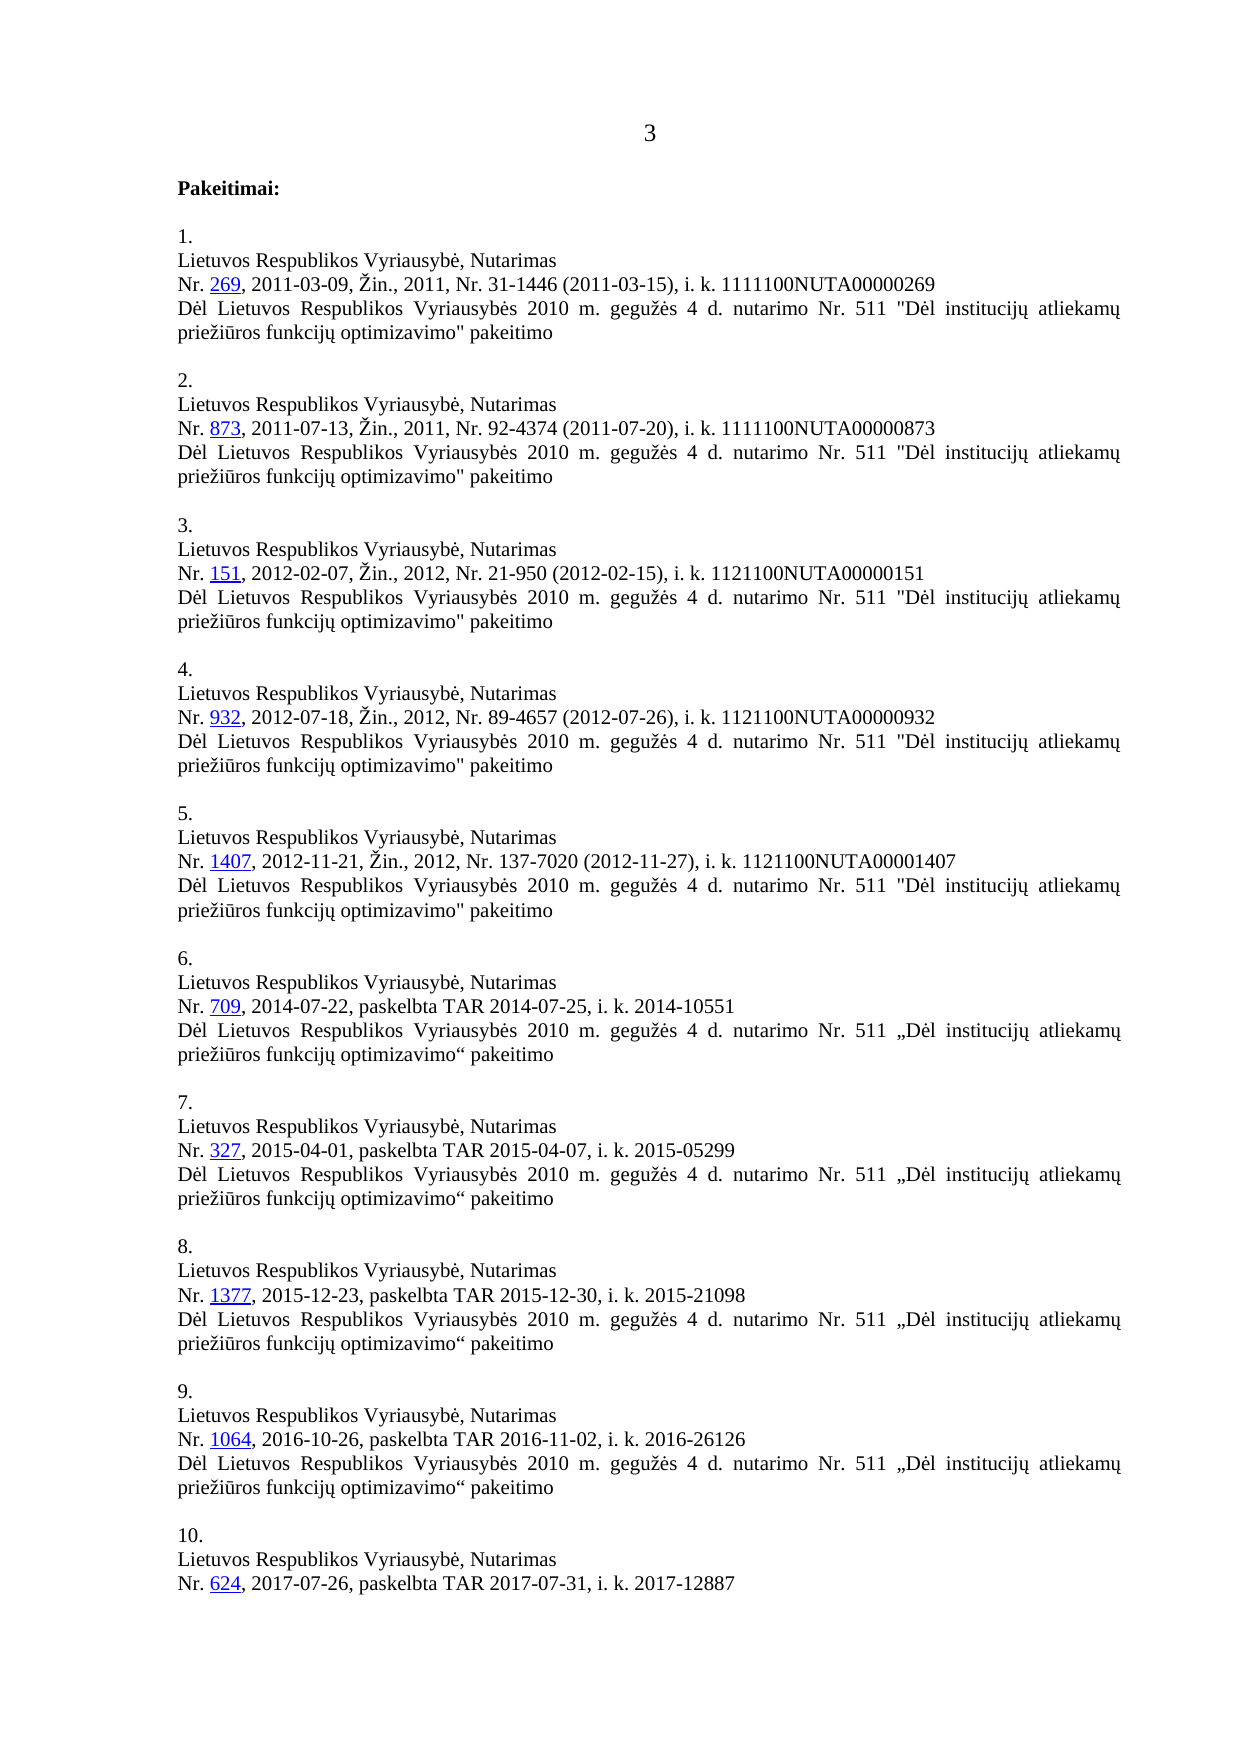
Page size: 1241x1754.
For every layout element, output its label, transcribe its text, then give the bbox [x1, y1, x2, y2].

text Nr. 709, 2014-07-22, paskelbta TAR 2014-07-25, i. k. 2014-10551 [177, 994, 1122, 1018]
text 3. [177, 512, 1122, 537]
text Lietuvos Respublikos Vyriausybė, Nutarimas [177, 681, 1122, 705]
text 8. [177, 1234, 1122, 1258]
text 5. [177, 801, 1122, 825]
text Nr. 624, 2017-07-26, paskelbta TAR 2017-07-31, i. k. 2017-12887 [177, 1571, 1122, 1595]
text Nr. 151, 2012-02-07, Žin., 2012, Nr. 21-950 (2012-02-15), i. k. 1121100NUTA00000151 [177, 561, 1122, 585]
text Nr. 1064, 2016-10-26, paskelbta TAR 2016-11-02, i. k. 2016-26126 [177, 1427, 1122, 1451]
text Lietuvos Respublikos Vyriausybė, Nutarimas [177, 248, 1122, 272]
text Nr. 873, 2011-07-13, Žin., 2011, Nr. 92-4374 (2011-07-20), i. k. 1111100NUTA00000873 [177, 416, 1122, 440]
text Nr. 327, 2015-04-01, paskelbta TAR 2015-04-07, i. k. 2015-05299 [177, 1138, 1122, 1162]
text Dėl Lietuvos Respublikos Vyriausybės 2010 m. gegužės 4 d. nutarimo Nr. 511 „Dėl institucijų atliekamų priežiūros funkcijų optimizavimo“ pakeitimo [177, 1451, 1122, 1499]
text Lietuvos Respublikos Vyriausybė, Nutarimas [177, 537, 1122, 561]
text Dėl Lietuvos Respublikos Vyriausybės 2010 m. gegužės 4 d. nutarimo Nr. 511 "Dėl institucijų atliekamų priežiūros funkcijų optimizavimo" pakeitimo [177, 585, 1122, 633]
text Dėl Lietuvos Respublikos Vyriausybės 2010 m. gegužės 4 d. nutarimo Nr. 511 "Dėl institucijų atliekamų priežiūros funkcijų optimizavimo" pakeitimo [177, 440, 1122, 488]
text Pakeitimai: [177, 176, 1122, 200]
text Nr. 269, 2011-03-09, Žin., 2011, Nr. 31-1446 (2011-03-15), i. k. 1111100NUTA00000269 [177, 272, 1122, 296]
text Dėl Lietuvos Respublikos Vyriausybės 2010 m. gegužės 4 d. nutarimo Nr. 511 "Dėl institucijų atliekamų priežiūros funkcijų optimizavimo" pakeitimo [177, 729, 1122, 777]
text 7. [177, 1090, 1122, 1114]
text 10. [177, 1523, 1122, 1547]
text Lietuvos Respublikos Vyriausybė, Nutarimas [177, 1258, 1122, 1282]
text Lietuvos Respublikos Vyriausybė, Nutarimas [177, 392, 1122, 416]
text 2. [177, 368, 1122, 392]
text Nr. 1377, 2015-12-23, paskelbta TAR 2015-12-30, i. k. 2015-21098 [177, 1282, 1122, 1307]
text 9. [177, 1379, 1122, 1403]
text Dėl Lietuvos Respublikos Vyriausybės 2010 m. gegužės 4 d. nutarimo Nr. 511 „Dėl institucijų atliekamų priežiūros funkcijų optimizavimo“ pakeitimo [177, 1018, 1122, 1066]
text Nr. 932, 2012-07-18, Žin., 2012, Nr. 89-4657 (2012-07-26), i. k. 1121100NUTA00000932 [177, 705, 1122, 729]
text Lietuvos Respublikos Vyriausybė, Nutarimas [177, 1547, 1122, 1571]
text Lietuvos Respublikos Vyriausybė, Nutarimas [177, 1403, 1122, 1427]
text Dėl Lietuvos Respublikos Vyriausybės 2010 m. gegužės 4 d. nutarimo Nr. 511 „Dėl institucijų atliekamų priežiūros funkcijų optimizavimo“ pakeitimo [177, 1162, 1122, 1210]
text Dėl Lietuvos Respublikos Vyriausybės 2010 m. gegužės 4 d. nutarimo Nr. 511 "Dėl institucijų atliekamų priežiūros funkcijų optimizavimo" pakeitimo [177, 296, 1122, 344]
text Dėl Lietuvos Respublikos Vyriausybės 2010 m. gegužės 4 d. nutarimo Nr. 511 "Dėl institucijų atliekamų priežiūros funkcijų optimizavimo" pakeitimo [177, 873, 1122, 922]
text Dėl Lietuvos Respublikos Vyriausybės 2010 m. gegužės 4 d. nutarimo Nr. 511 „Dėl institucijų atliekamų priežiūros funkcijų optimizavimo“ pakeitimo [177, 1307, 1122, 1355]
text Lietuvos Respublikos Vyriausybė, Nutarimas [177, 970, 1122, 994]
text 6. [177, 946, 1122, 970]
text 4. [177, 657, 1122, 681]
text Nr. 1407, 2012-11-21, Žin., 2012, Nr. 137-7020 (2012-11-27), i. k. 1121100NUTA00001407 [177, 849, 1122, 873]
text Lietuvos Respublikos Vyriausybė, Nutarimas [177, 825, 1122, 849]
text 1. [177, 224, 1122, 248]
text Lietuvos Respublikos Vyriausybė, Nutarimas [177, 1114, 1122, 1138]
